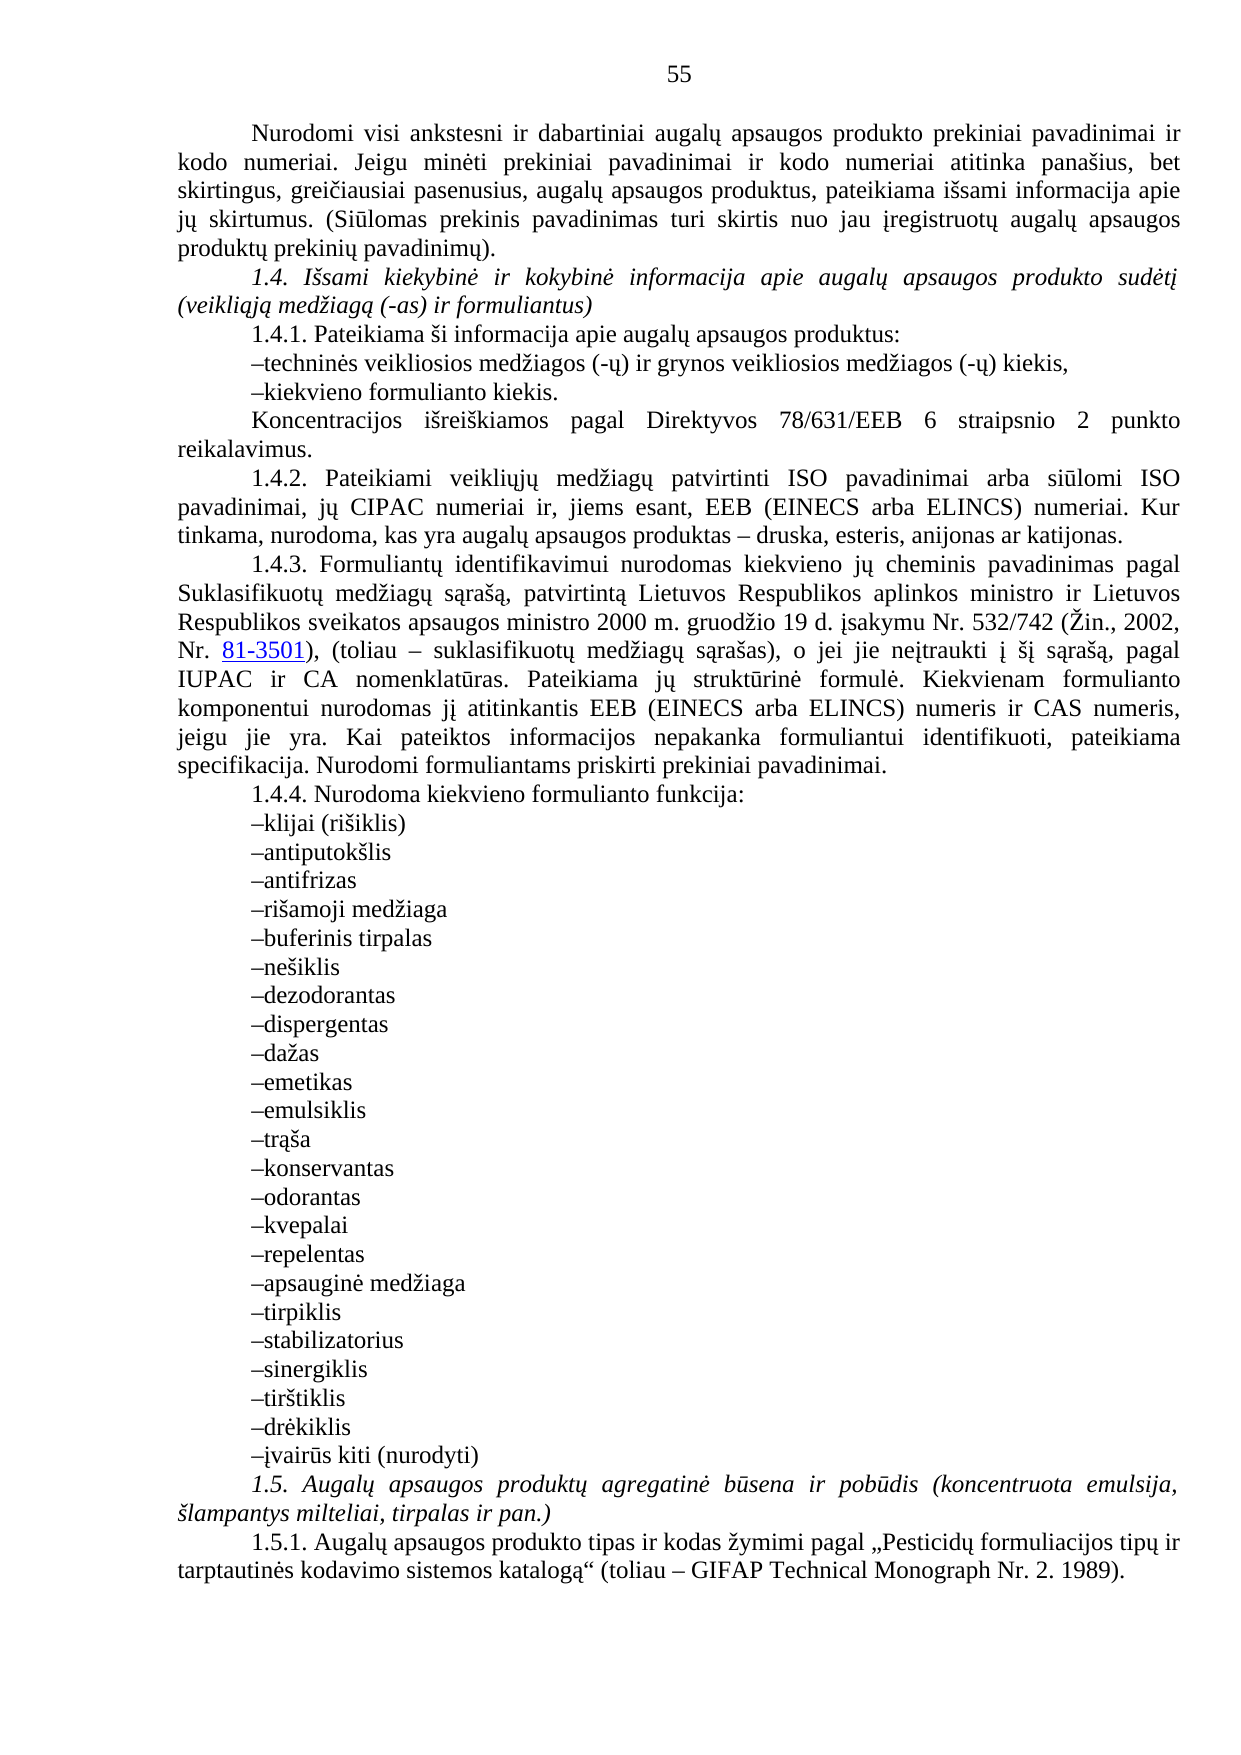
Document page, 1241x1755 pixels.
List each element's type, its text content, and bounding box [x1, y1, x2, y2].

text 1.5.1. Augalų apsaugos produkto tipas ir kodas žymimi pagal „Pesticidų formuliacijos tipų ir tarptautinės kodavimo sistemos katalogą“ (toliau – GIFAP Technical Monograph Nr. 2. 1989). [177, 1527, 1181, 1584]
text 1.4.1. Pateikiama ši informacija apie augalų apsaugos produktus: [177, 319, 1181, 348]
text –dezodorantas [177, 981, 1181, 1009]
text –antiputokšlis [177, 837, 1181, 866]
text 1.4.3. Formuliantų identifikavimui nurodomas kiekvieno jų cheminis pavadinimas pagal Suklasifikuotų medžiagų sąrašą, patvirtintą Lietuvos Respublikos aplinkos ministro ir Lietuvos Respublikos sveikatos apsaugos ministro 2000 m. gruodžio 19 d. įsakymu Nr. 532/742 (Žin., 2002, Nr. 81-3501), (toliau – suklasifikuotų medžiagų sąrašas), o jei jie neįtraukti į šį sąrašą, pagal IUPAC ir CA nomenklatūras. Pateikiama jų struktūrinė formulė. Kiekvienam formulianto komponentui nurodomas jį atitinkantis EEB (EINECS arba ELINCS) numeris ir CAS numeris, jeigu jie yra. Kai pateiktos informacijos nepakanka formuliantui identifikuoti, pateikiama specifikacija. Nurodomi formuliantams priskirti prekiniai pavadinimai. [177, 549, 1181, 779]
text –drėkiklis [177, 1412, 1181, 1441]
text –tirpiklis [177, 1297, 1181, 1326]
text –odorantas [177, 1182, 1181, 1211]
text –kiekvieno formulianto kiekis. [177, 377, 1181, 406]
text –techninės veikliosios medžiagos (-ų) ir grynos veikliosios medžiagos (-ų) kiekis, [177, 348, 1181, 377]
text –apsauginė medžiaga [177, 1268, 1181, 1297]
text –nešiklis [177, 952, 1181, 981]
text –įvairūs kiti (nurodyti) [177, 1441, 1181, 1469]
text –dispergentas [177, 1009, 1181, 1038]
text 1.5. Augalų apsaugos produktų agregatinė būsena ir pobūdis (koncentruota emulsija, šlampantys milteliai, tirpalas ir pan.) [177, 1469, 1181, 1527]
text –trąša [177, 1124, 1181, 1153]
text Koncentracijos išreiškiamos pagal Direktyvos 78/631/EEB 6 straipsnio 2 punkto reikalavimus. [177, 406, 1181, 463]
text –repelentas [177, 1239, 1181, 1268]
text –sinergiklis [177, 1354, 1181, 1383]
text –buferinis tirpalas [177, 923, 1181, 952]
text –konservantas [177, 1153, 1181, 1182]
text –emetikas [177, 1067, 1181, 1096]
text –klijai (rišiklis) [177, 808, 1181, 837]
text –antifrizas [177, 866, 1181, 894]
text –rišamoji medžiaga [177, 894, 1181, 923]
text –kvepalai [177, 1211, 1181, 1239]
text 1.4.2. Pateikiami veikliųjų medžiagų patvirtinti ISO pavadinimai arba siūlomi ISO pavadinimai, jų CIPAC numeriai ir, jiems esant, EEB (EINECS arba ELINCS) numeriai. Kur tinkama, nurodoma, kas yra augalų apsaugos produktas – druska, esteris, anijonas ar katijonas. [177, 463, 1181, 549]
text –stabilizatorius [177, 1326, 1181, 1354]
text Nurodomi visi ankstesni ir dabartiniai augalų apsaugos produkto prekiniai pavadinimai ir kodo numeriai. Jeigu minėti prekiniai pavadinimai ir kodo numeriai atitinka panašius, bet skirtingus, greičiausiai pasenusius, augalų apsaugos produktus, pateikiama išsami informacija apie jų skirtumus. (Siūlomas prekinis pavadinimas turi skirtis nuo jau įregistruotų augalų apsaugos produktų prekinių pavadinimų). [177, 118, 1181, 262]
text –tirštiklis [177, 1383, 1181, 1412]
text 1.4.4. Nurodoma kiekvieno formulianto funkcija: [177, 779, 1181, 808]
text –dažas [177, 1038, 1181, 1067]
text 1.4. Išsami kiekybinė ir kokybinė informacija apie augalų apsaugos produkto sudėtį (veikliąją medžiagą (-as) ir formuliantus) [177, 262, 1181, 319]
text –emulsiklis [177, 1096, 1181, 1124]
